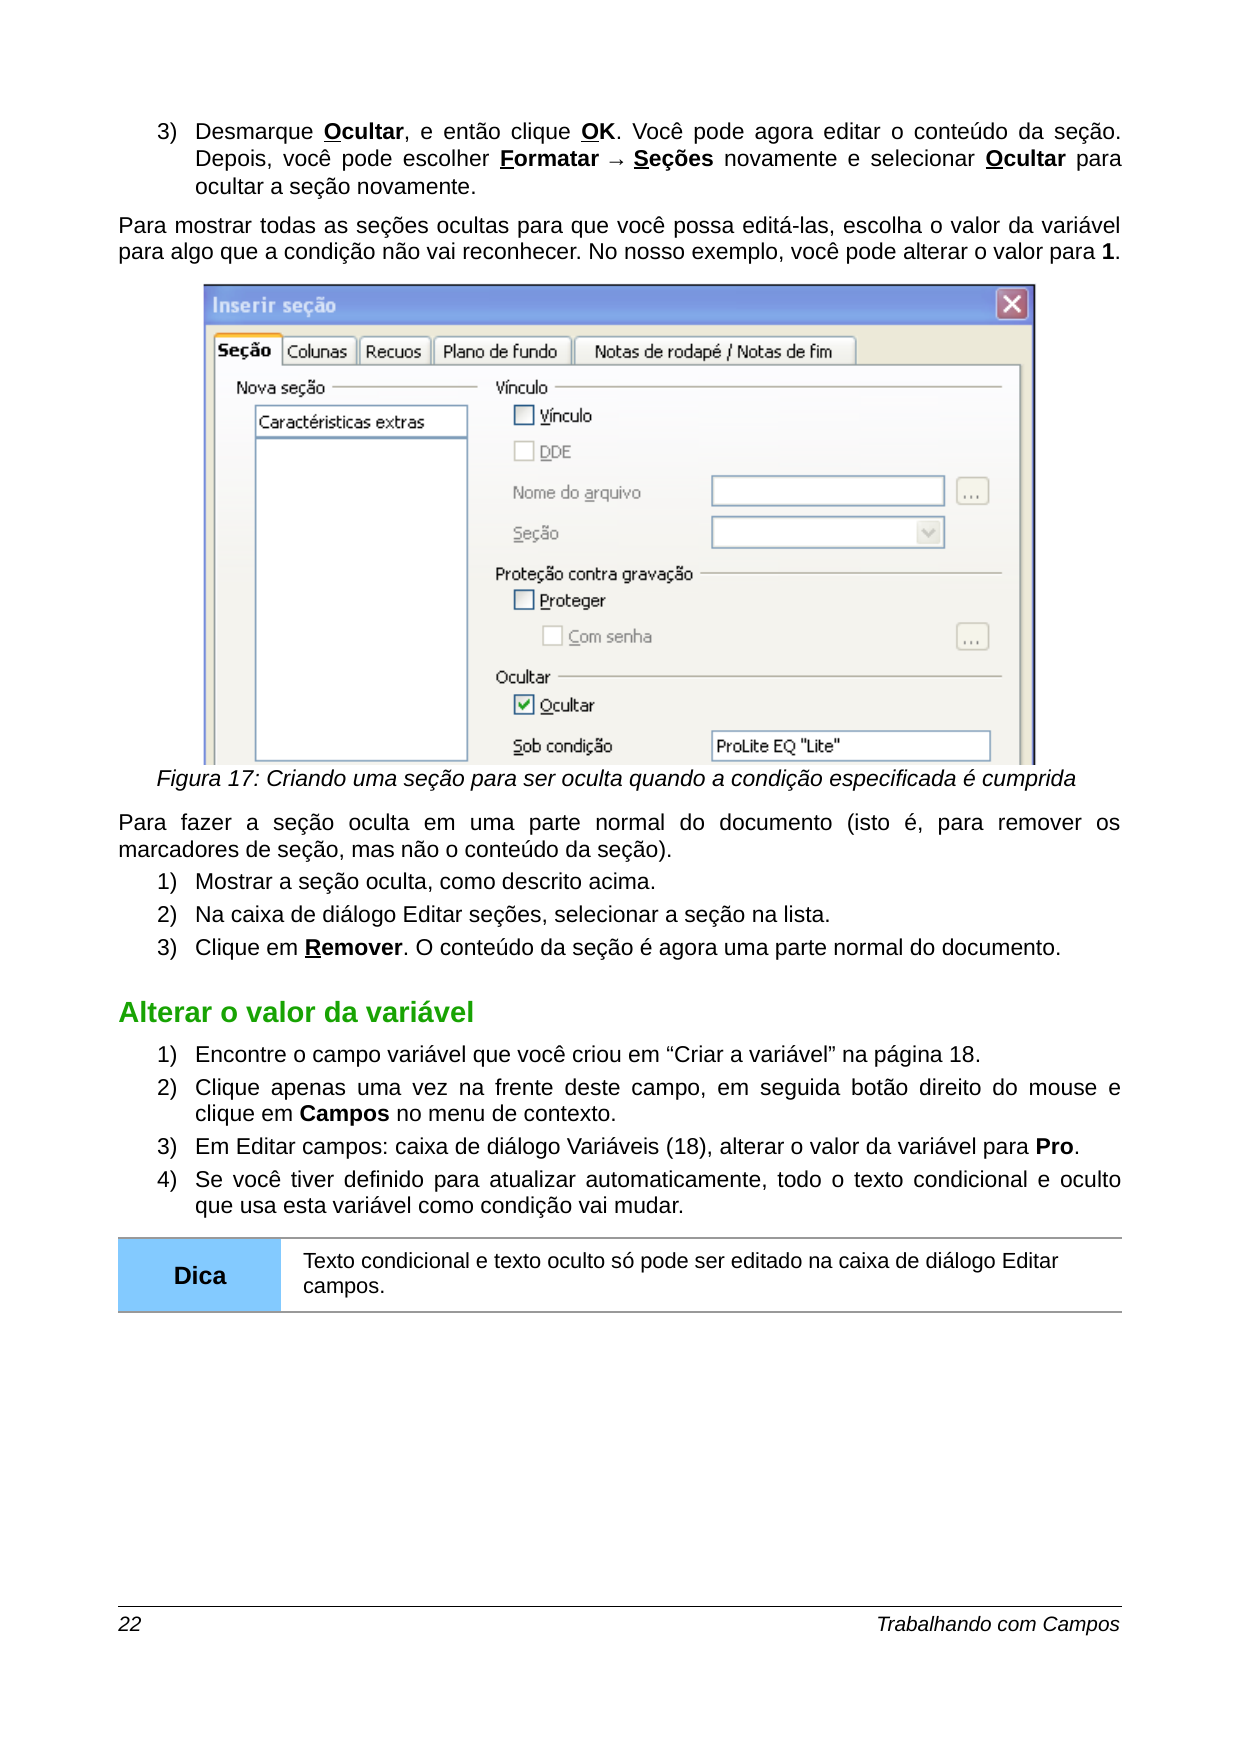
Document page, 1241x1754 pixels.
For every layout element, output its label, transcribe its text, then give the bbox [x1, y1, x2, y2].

list Desmarque Ocultar, e então clique OK. Você pode agora editar o conteúdo da seção. Depois, você pode escolher Formatar → Seções novamente e selecionar Ocultar para ocultar a seção novamente. [177, 118, 1122, 199]
list Clique em Remover. O conteúdo da seção é agora uma parte normal do documento. [177, 933, 1122, 960]
list Clique apenas uma vez na frente deste campo, em seguida botão direito do mouse e clique em Campos no menu de contexto. [177, 1074, 1122, 1127]
table_header Dica [118, 1239, 281, 1311]
picture [203, 283, 1037, 765]
list Se você tiver definido para atualizar automaticamente, todo o texto condicional e oculto que usa esta variável como condição vai mudar. [177, 1166, 1122, 1218]
list Para fazer a seção oculta em uma parte normal do documento (isto é, para remover os marcadores de seção, mas não o conteúdo da seção). [118, 809, 1122, 862]
list Encontre o campo variável que você criou em “Criar a variável” na página 18. [177, 1041, 1122, 1068]
list Para mostrar todas as seções ocultas para que você possa editá-las, escolha o valor da variável para algo que a condição não vai reconhecer. No nosso exemplo, você pode alterar o valor para 1. [118, 212, 1122, 264]
table_header Texto condicional e texto oculto só pode ser editado na caixa de diálogo Editar campos. [281, 1239, 1122, 1311]
subtitle Alterar o valor da variável [118, 995, 1122, 1029]
list Na caixa de diálogo Editar seções, selecionar a seção na lista. [177, 901, 1122, 927]
list Mostrar a seção oculta, como descrito acima. [177, 868, 1122, 895]
list Em Editar campos: caixa de diálogo Variáveis (Figura 18), alterar o valor da variável para Pro. [177, 1133, 1122, 1159]
text Figura 17: Criando uma seção para ser oculta quando a condição especificada é cumprida [156, 283, 1084, 791]
